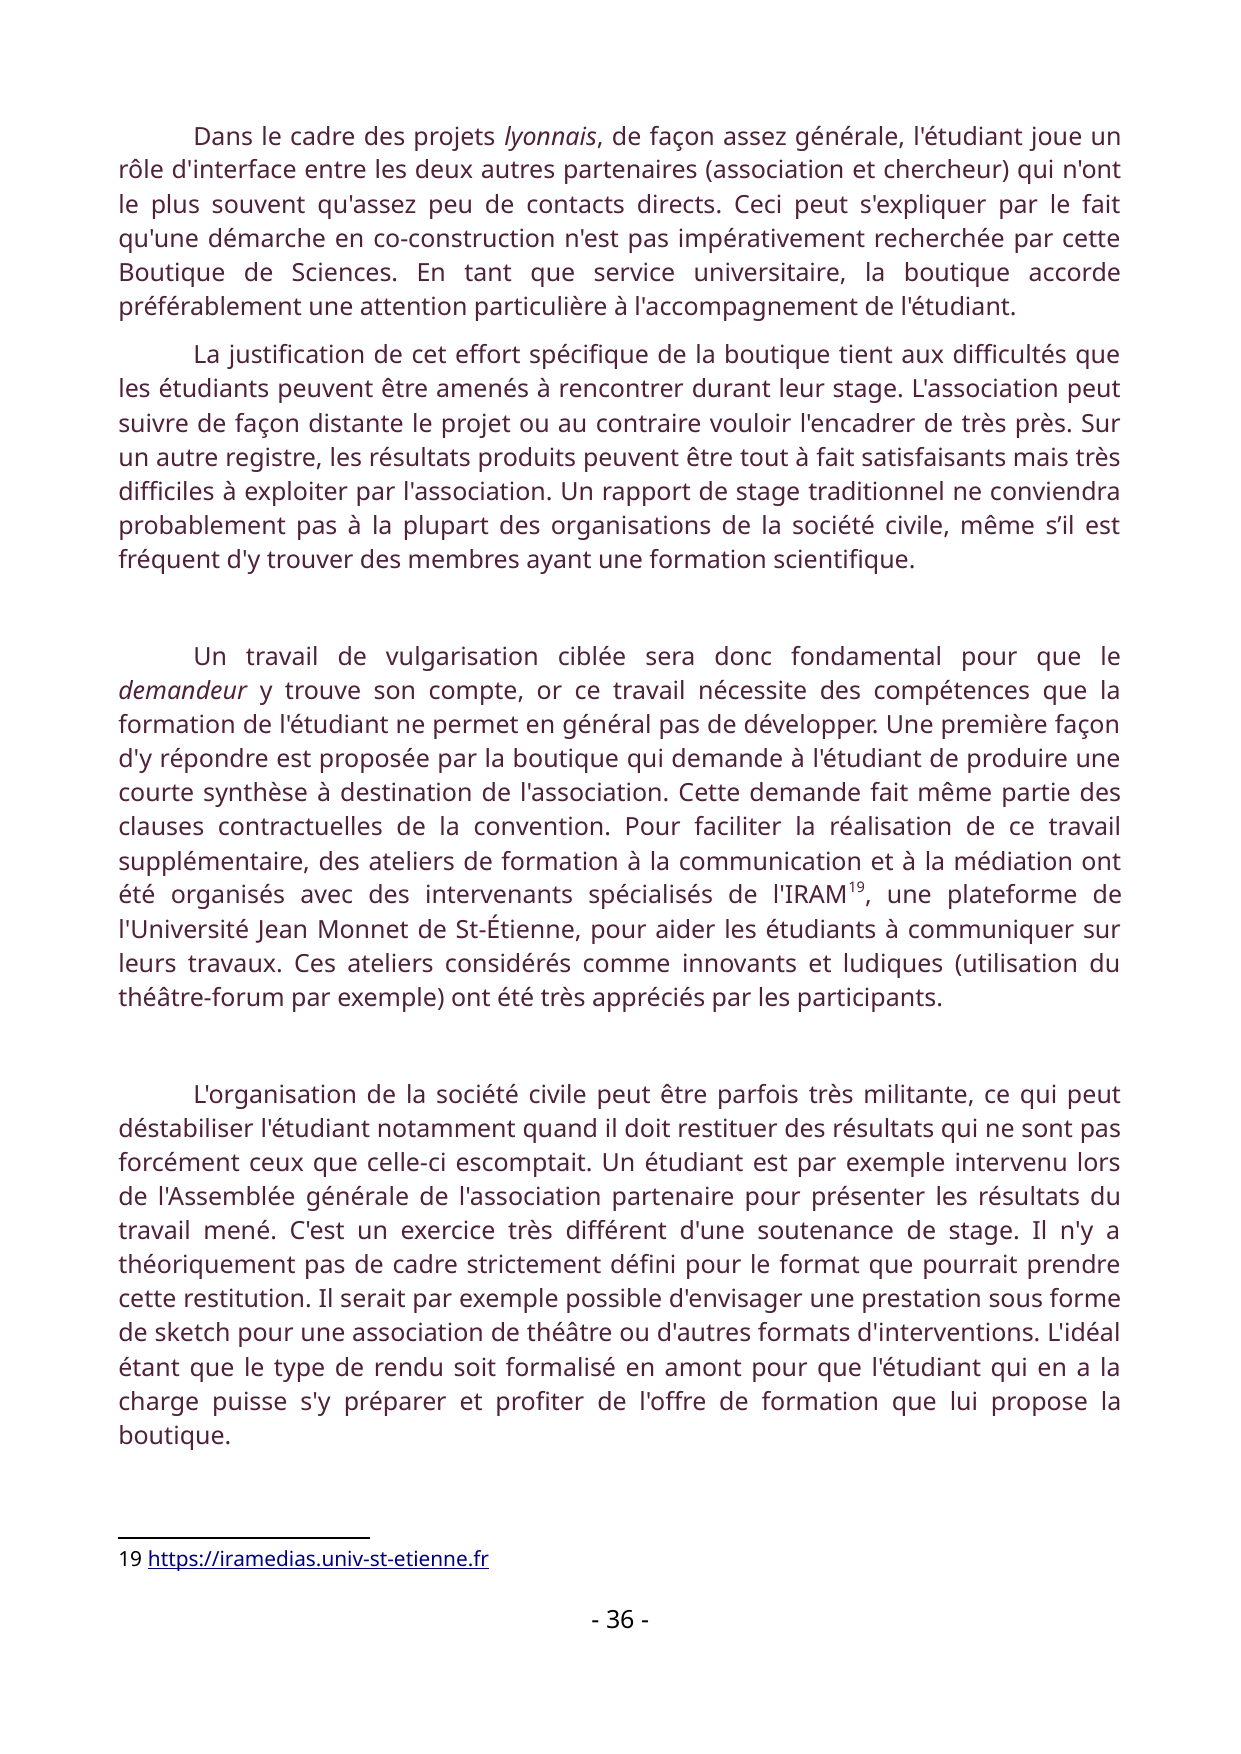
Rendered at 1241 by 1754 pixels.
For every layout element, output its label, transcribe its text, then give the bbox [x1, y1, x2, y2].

text L'organisation de la société civile peut être parfois très militante, ce qui peut déstabiliser l'étudiant notamment quand il doit restituer des résultats qui ne sont pas forcément ceux que celle-ci escomptait. Un étudiant est par exemple intervenu lors de l'Assemblée générale de l'association partenaire pour présenter les résultats du travail mené. C'est un exercice très différent d'une soutenance de stage. Il n'y a théoriquement pas de cadre strictement défini pour le format que pourrait prendre cette restitution. Il serait par exemple possible d'envisager une prestation sous forme de sketch pour une association de théâtre ou d'autres formats d'interventions. L'idéal étant que le type de rendu soit formalisé en amont pour que l'étudiant qui en a la charge puisse s'y préparer et profiter de l'offre de formation que lui propose la boutique. [118, 1077, 1122, 1451]
text Dans le cadre des projets lyonnais, de façon assez générale, l'étudiant joue un rôle d'interface entre les deux autres partenaires (association et chercheur) qui n'ont le plus souvent qu'assez peu de contacts directs. Ceci peut s'expliquer par le fait qu'une démarche en co-construction n'est pas impérativement recherchée par cette Boutique de Sciences. En tant que service universitaire, la boutique accorde préférablement une attention particulière à l'accompagnement de l'étudiant. [118, 118, 1122, 322]
list https://iramedias.univ-st-etienne.fr [118, 1544, 1122, 1572]
text La justification de cet effort spécifique de la boutique tient aux difficultés que les étudiants peuvent être amenés à rencontrer durant leur stage. L'association peut suivre de façon distante le projet ou au contraire vouloir l'encadrer de très près. Sur un autre registre, les résultats produits peuvent être tout à fait satisfaisants mais très difficiles à exploiter par l'association. Un rapport de stage traditionnel ne conviendra probablement pas à la plupart des organisations de la société civile, même s’il est fréquent d'y trouver des membres ayant une formation scientifique. [118, 337, 1122, 576]
text Un travail de vulgarisation ciblée sera donc fondamental pour que le demandeur y trouve son compte, or ce travail nécessite des compétences que la formation de l'étudiant ne permet en général pas de développer. Une première façon d'y répondre est proposée par la boutique qui demande à l'étudiant de produire une courte synthèse à destination de l'association. Cette demande fait même partie des clauses contractuelles de la convention. Pour faciliter la réalisation de ce travail supplémentaire, des ateliers de formation à la communication et à la médiation ont été organisés avec des intervenants spécialisés de l'IRAM, une plateforme de l'Université Jean Monnet de St-Étienne, pour aider les étudiants à communiquer sur leurs travaux. Ces ateliers considérés comme innovants et ludiques (utilisation du théâtre-forum par exemple) ont été très appréciés par les participants. [118, 639, 1122, 1013]
